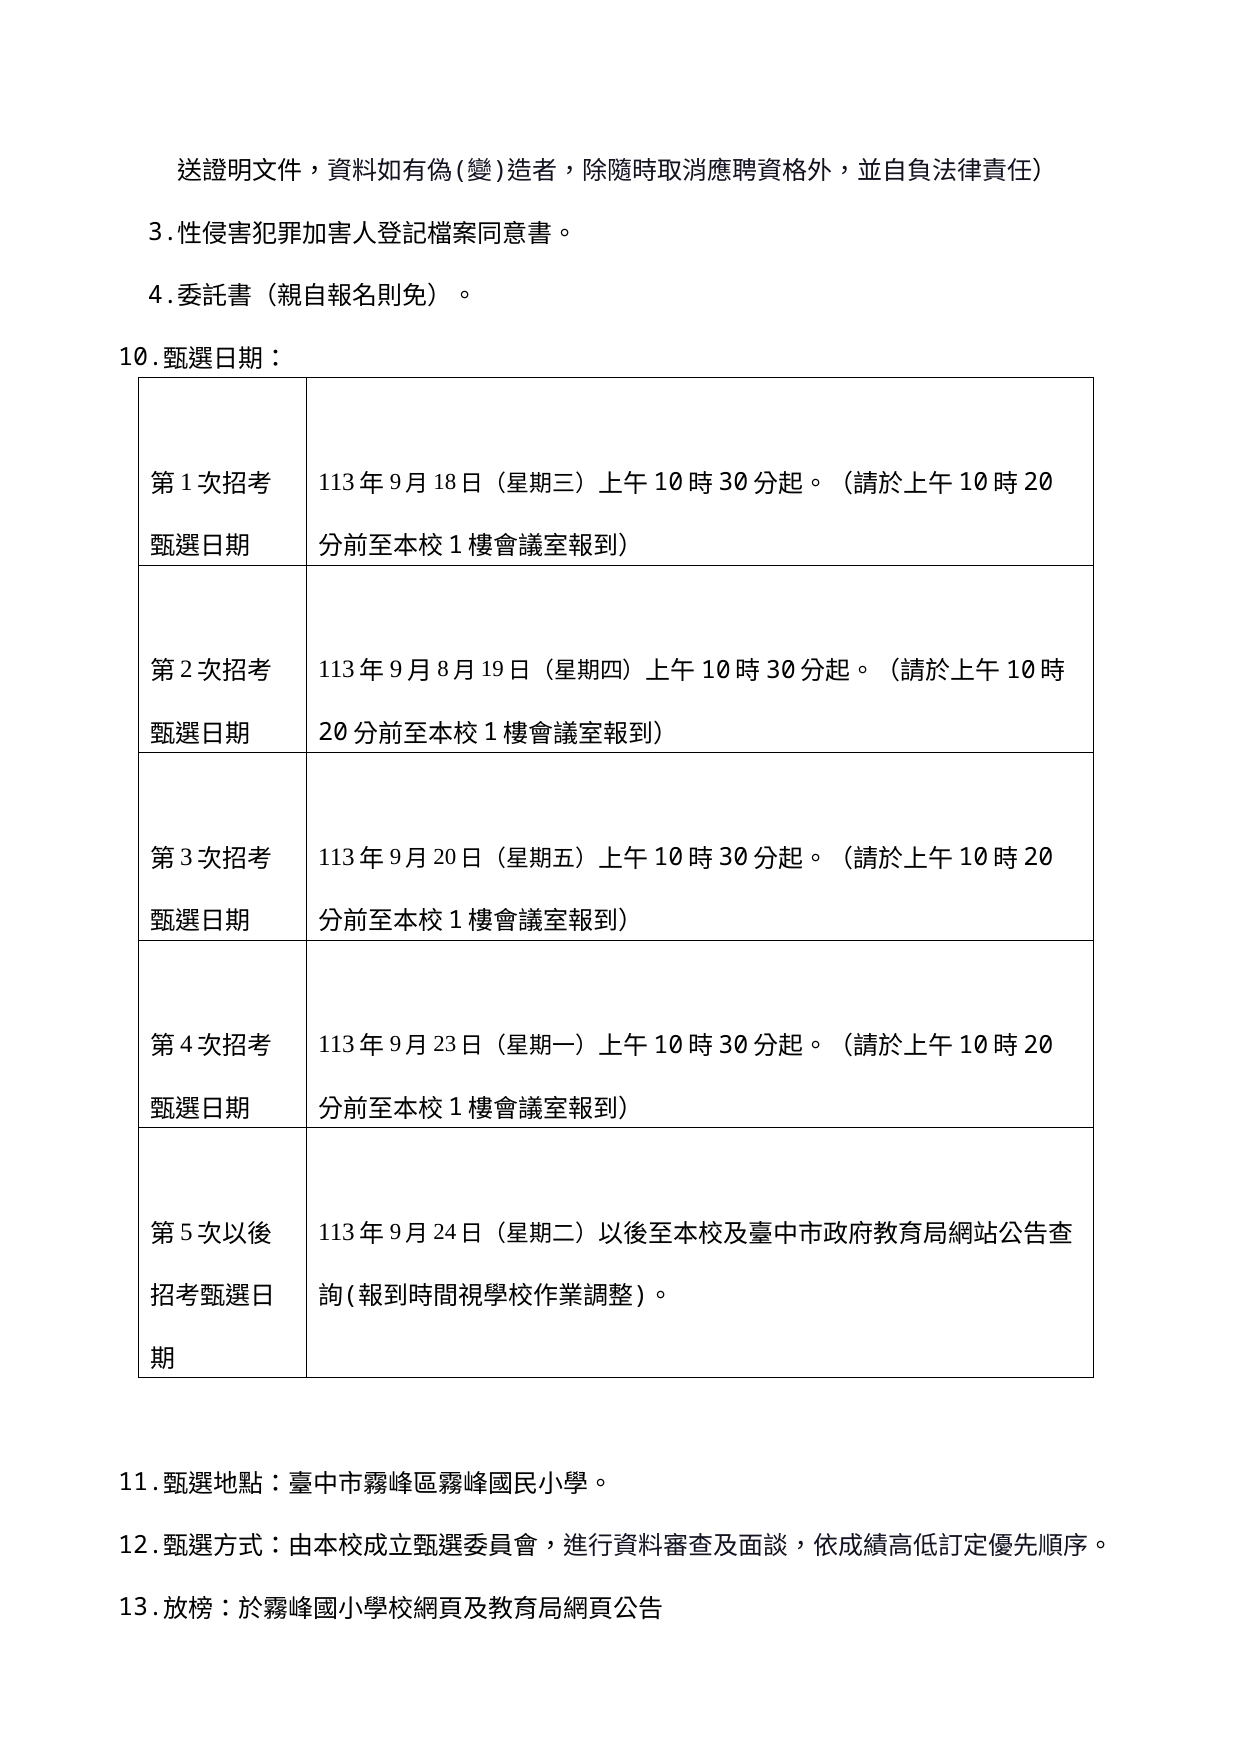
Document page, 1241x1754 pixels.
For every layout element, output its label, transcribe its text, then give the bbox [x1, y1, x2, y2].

list 甄選日期： [118, 314, 1152, 377]
table_header 113年9月18日（星期三）上午10時30分起。（請於上午10時20分前至本校1樓會議室報到） [307, 378, 1093, 564]
table_cell 113年9月23日（星期一）上午10時30分起。（請於上午10時20分前至本校1樓會議室報到） [307, 941, 1093, 1127]
list 性侵害犯罪加害人登記檔案同意書。 [148, 189, 1152, 252]
list 甄選地點：臺中市霧峰區霧峰國民小學。 [118, 1439, 1152, 1502]
table_cell 第4次招考甄選日期 [139, 941, 306, 1127]
list 甄選方式：由本校成立甄選委員會，進行資料審查及面談，依成績高低訂定優先順序。 [118, 1502, 1152, 1564]
table_cell 第3次招考甄選日期 [139, 753, 306, 939]
table_cell 第2次招考甄選日期 [139, 566, 306, 752]
table_cell 113年9月24日（星期二）以後至本校及臺中市政府教育局網站公告查詢(報到時間視學校作業調整)。 [307, 1128, 1093, 1377]
list 委託書（親自報名則免）。 [148, 252, 1152, 314]
table_cell 113年9月20日（星期五）上午10時30分起。（請於上午10時20分前至本校1樓會議室報到） [307, 753, 1093, 939]
list 送證明文件，資料如有偽(變)造者，除隨時取消應聘資格外，並自負法律責任） [148, 127, 1152, 189]
table_header 第1次招考甄選日期 [139, 378, 306, 564]
table_cell 第5次以後招考甄選日期 [139, 1128, 306, 1377]
table_cell 113年9月8月19日（星期四）上午10時30分起。（請於上午10時20分前至本校1樓會議室報到） [307, 566, 1093, 752]
list 放榜：於霧峰國小學校網頁及教育局網頁公告 [118, 1564, 1152, 1627]
